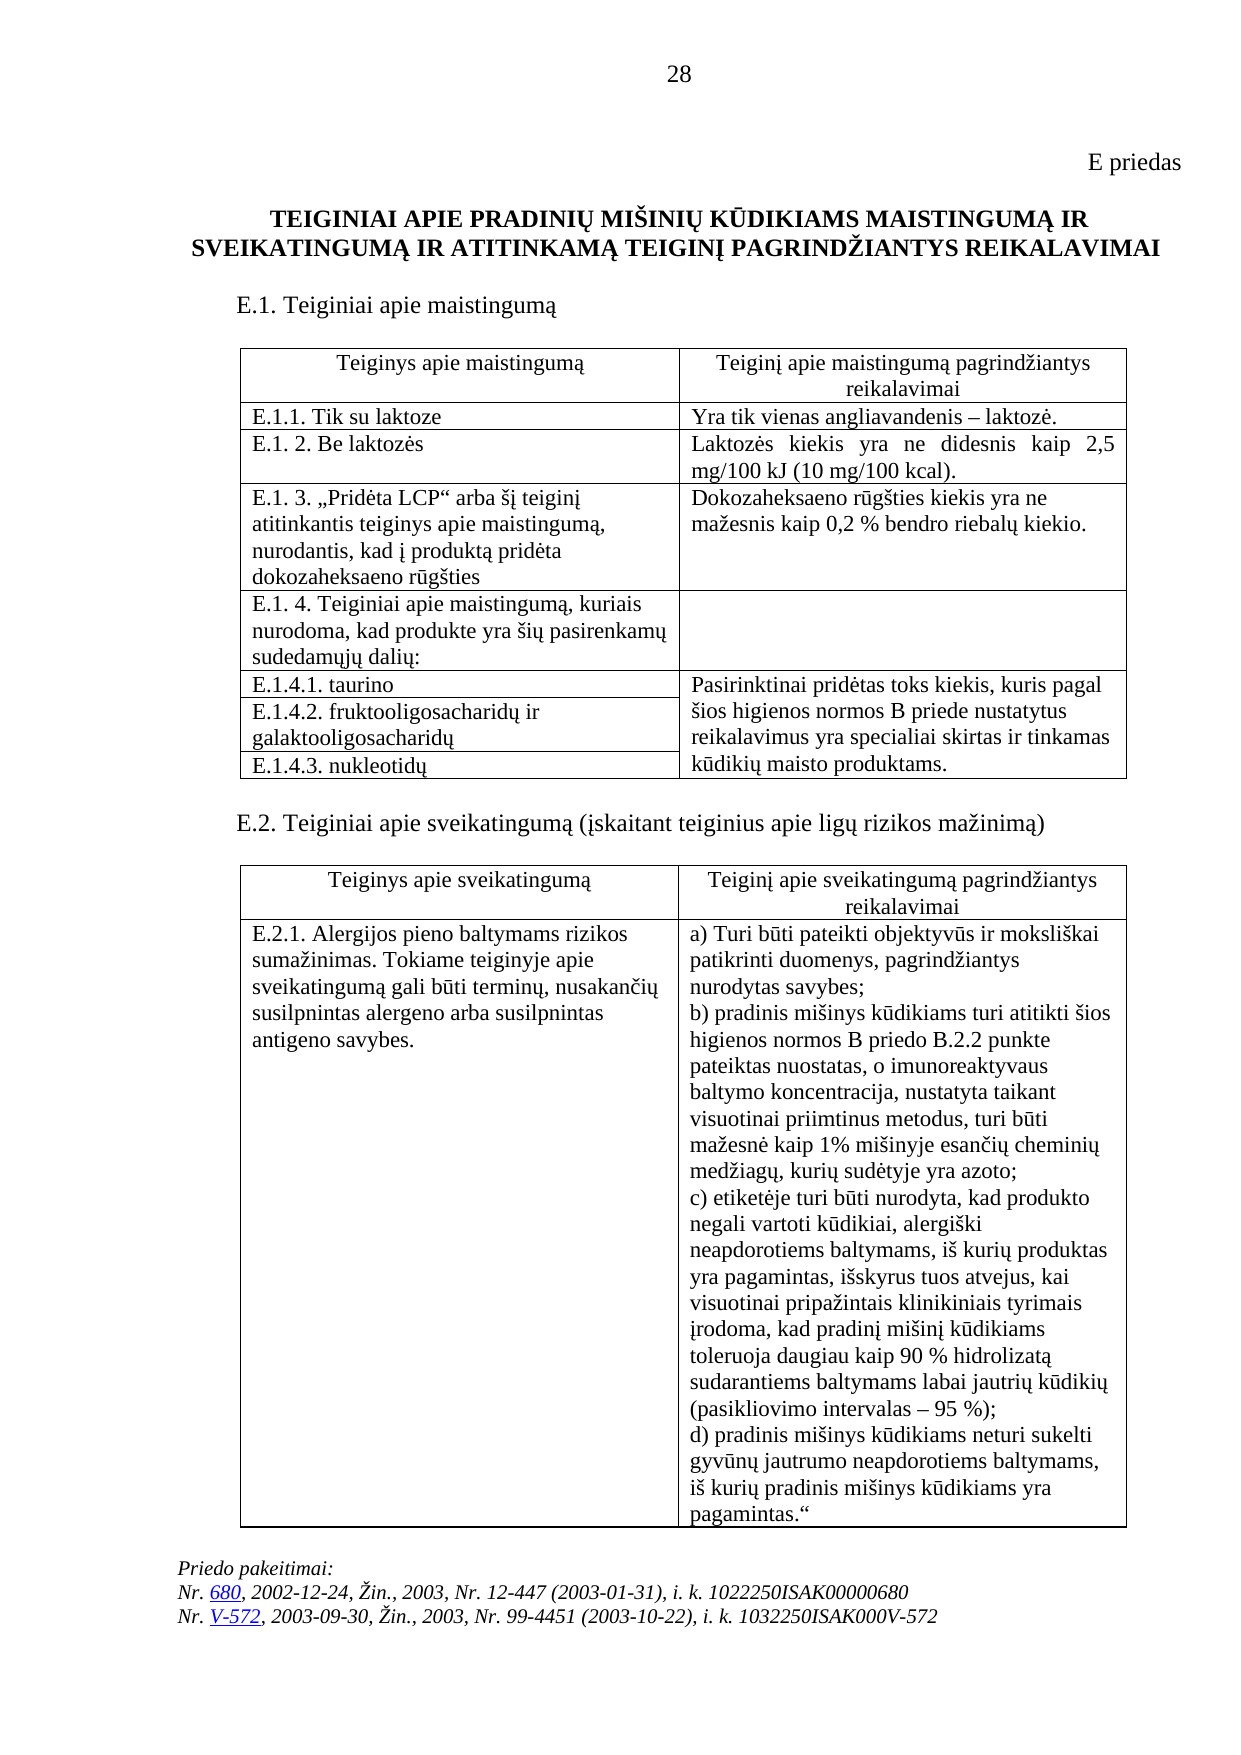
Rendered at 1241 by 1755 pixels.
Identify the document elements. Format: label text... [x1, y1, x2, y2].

table_cell E.1.4.2. fruktooligosacharidų ir galaktooligosacharidų [241, 698, 679, 751]
text Nr. V-572, 2003-09-30, Žin., 2003, Nr. 99-4451 (2003-10-22), i. k. 1032250ISAK000V-572 [177, 1604, 1181, 1628]
table_cell Laktozės kiekis yra ne didesnis kaip 2,5 mg/100 kJ (10 mg/100 kcal). [680, 430, 1126, 483]
table_cell E.2.1. Alergijos pieno baltymams rizikos sumažinimas. Tokiame teiginyje apie sveikatingumą gali būti terminų, nusakančių susilpnintas alergeno arba susilpnintas antigeno savybes. [241, 920, 678, 1526]
text E.1. Teiginiai apie maistingumą [177, 291, 1181, 319]
table_header Teiginį apie sveikatingumą pagrindžiantys reikalavimai [679, 866, 1126, 919]
table_cell E.1.1. Tik su laktoze [241, 403, 679, 429]
table_cell E.1. 3. „Pridėta LCP“ arba šį teiginį atitinkantis teiginys apie maistingumą, nurodantis, kad į produktą pridėta dokozaheksaeno rūgšties [241, 484, 679, 589]
table_cell Dokozaheksaeno rūgšties kiekis yra ne mažesnis kaip 0,2 % bendro riebalų kiekio. [680, 484, 1126, 589]
table_cell Yra tik vienas angliavandenis – laktozė. [680, 403, 1126, 429]
table_cell E.1.4.3. nukleotidų [241, 752, 679, 778]
table_cell [680, 591, 1126, 669]
text E.2. Teiginiai apie sveikatingumą (įskaitant teiginius apie ligų rizikos mažinimą) [177, 808, 1181, 837]
table_header Teiginys apie maistingumą [241, 349, 679, 402]
table_header Teiginys apie sveikatingumą [241, 866, 678, 919]
table_cell a) Turi būti pateikti objektyvūs ir moksliškai patikrinti duomenys, pagrindžiantys nurodytas savybes; b) pradinis mišinys kūdikiams turi atitikti šios higienos normos B priedo B.2.2 punkte pateiktas nuostatas, o imunoreaktyvaus baltymo koncentracija, nustatyta taikant visuotinai priimtinus metodus, turi būti mažesnė kaip 1% mišinyje esančių cheminių medžiagų, kurių sudėtyje yra azoto; c) etiketėje turi būti nurodyta, kad produkto negali vartoti kūdikiai, alergiški neapdorotiems baltymams, iš kurių produktas yra pagamintas, išskyrus tuos atvejus, kai visuotinai pripažintais klinikiniais tyrimais įrodoma, kad pradinį mišinį kūdikiams toleruoja daugiau kaip 90 % hidrolizatą sudarantiems baltymams labai jautrių kūdikių (pasikliovimo intervalas – 95 %); d) pradinis mišinys kūdikiams neturi sukelti gyvūnų jautrumo neapdorotiems baltymams, iš kurių pradinis mišinys kūdikiams yra pagamintas.“ [679, 920, 1126, 1526]
text Priedo pakeitimai: [177, 1556, 1181, 1580]
table_header Teiginį apie maistingumą pagrindžiantys reikalavimai [680, 349, 1126, 402]
table_cell Pasirinktinai pridėtas toks kiekis, kuris pagal šios higienos normos B priede nustatytus reikalavimus yra specialiai skirtas ir tinkamas kūdikių maisto produktams. [680, 671, 1126, 778]
text E priedas [327, 147, 1181, 176]
table_cell E.1.4.1. taurino [241, 671, 679, 697]
text Nr. 680, 2002-12-24, Žin., 2003, Nr. 12-447 (2003-01-31), i. k. 1022250ISAK00000680 [177, 1580, 1181, 1604]
table_cell E.1. 2. Be laktozės [241, 430, 679, 483]
text TEIGINIAI APIE PRADINIŲ MIŠINIŲ KŪDIKIAMS MAISTINGUMĄ IR SVEIKATINGUMĄ IR ATITINKAMĄ TEIGINĮ PAGRINDŽIANTYS REIKALAVIMAI [177, 204, 1181, 262]
table_cell E.1. 4. Teiginiai apie maistingumą, kuriais nurodoma, kad produkte yra šių pasirenkamų sudedamųjų dalių: [241, 591, 679, 669]
